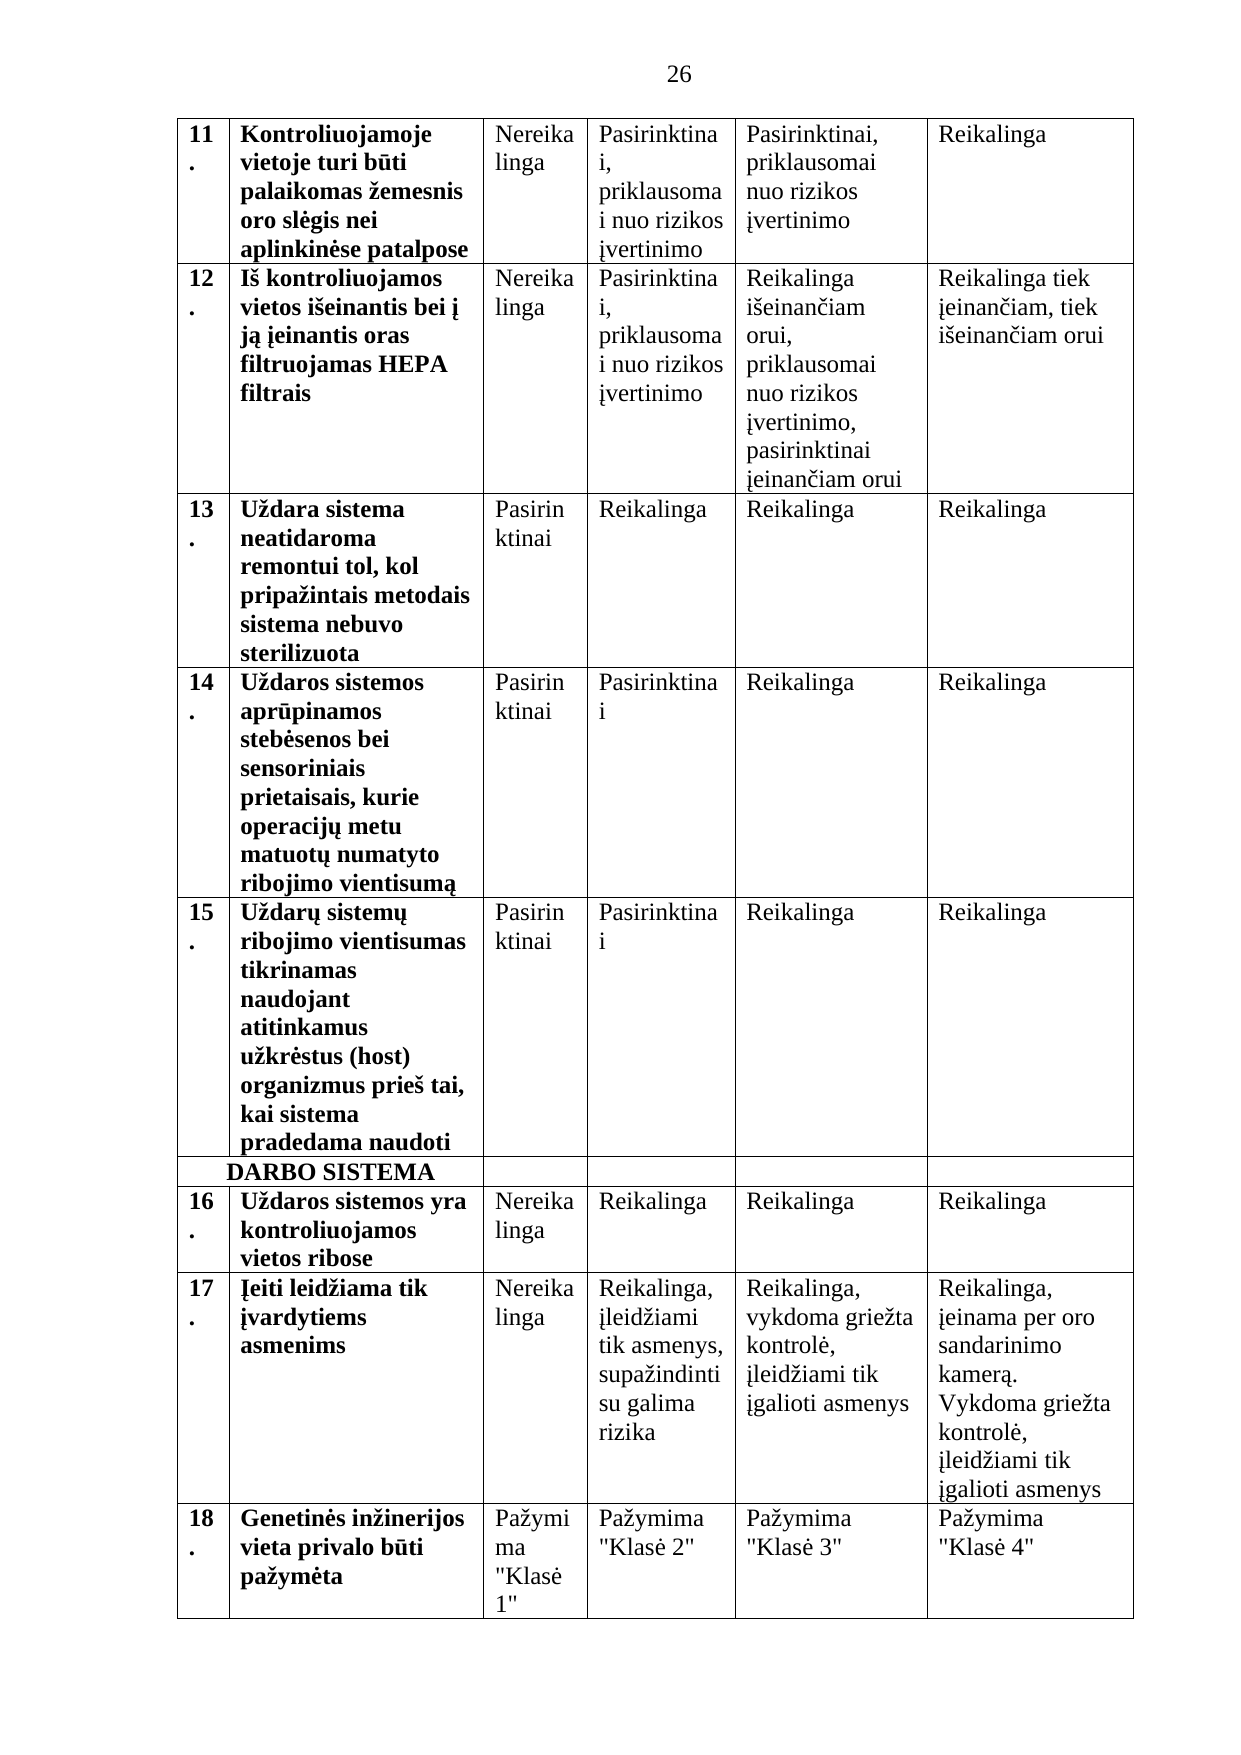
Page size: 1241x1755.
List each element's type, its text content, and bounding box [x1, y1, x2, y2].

table_cell Pasirinktinai [588, 668, 735, 897]
table_cell Reikalinga išeinančiam orui, priklausomai nuo rizikos įvertinimo, pasirinktinai įeinančiam orui [736, 264, 927, 493]
table_cell Reikalinga [736, 668, 927, 897]
table_cell Darbo sistema [178, 1157, 483, 1186]
table_cell [928, 1157, 1133, 1186]
table_cell Pažymima "Klasė 4" [928, 1504, 1133, 1618]
table_cell Pasirinktinai [484, 668, 587, 897]
table_cell Pasirinktinai, priklausomai nuo rizikos įvertinimo [588, 119, 735, 262]
table_cell Pažymima "Klasė 1" [484, 1504, 587, 1618]
table_cell Pažymima "Klasė 2" [588, 1504, 735, 1618]
table_cell 16. [178, 1187, 229, 1272]
table_cell 11. [178, 119, 229, 262]
table_cell Uždaros sistemos aprūpinamos stebėsenos bei sensoriniais prietaisais, kurie operacijų metu matuotų numatyto ribojimo vientisumą [230, 668, 483, 897]
table_cell Reikalinga [928, 668, 1133, 897]
table_cell Reikalinga [928, 119, 1133, 262]
table_cell Pasirinktinai [484, 898, 587, 1156]
table_cell Pažymima "Klasė 3" [736, 1504, 927, 1618]
table_cell Nereikalinga [484, 1187, 587, 1272]
table_cell 15. [178, 898, 229, 1156]
table_cell Reikalinga, įeinama per oro sandarinimo kamerą. Vykdoma griežta kontrolė, įleidžiami tik įgalioti asmenys [928, 1273, 1133, 1503]
table_cell Pasirinktinai, priklausomai nuo rizikos įvertinimo [588, 264, 735, 493]
table_cell 14. [178, 668, 229, 897]
table_cell 12. [178, 264, 229, 493]
table_cell 18. [178, 1504, 229, 1618]
table_cell 13. [178, 494, 229, 666]
table_cell Uždaros sistemos yra kontroliuojamos vietos ribose [230, 1187, 483, 1272]
table_cell [484, 1157, 587, 1186]
table_cell Pasirinktinai, priklausomai nuo rizikos įvertinimo [736, 119, 927, 262]
table_cell Reikalinga [736, 898, 927, 1156]
table_cell Nereikalinga [484, 264, 587, 493]
table_cell Nereikalinga [484, 1273, 587, 1503]
table_cell Kontroliuojamoje vietoje turi būti palaikomas žemesnis oro slėgis nei aplinkinėse patalpose [230, 119, 483, 262]
table_cell Uždara sistema neatidaroma remontui tol, kol pripažintais metodais sistema nebuvo sterilizuota [230, 494, 483, 666]
table_cell 17. [178, 1273, 229, 1503]
table_cell Pasirinktinai [588, 898, 735, 1156]
table_cell Reikalinga [736, 1187, 927, 1272]
table_cell [588, 1157, 735, 1186]
table_cell Reikalinga [928, 898, 1133, 1156]
table_cell Reikalinga tiek įeinančiam, tiek išeinančiam orui [928, 264, 1133, 493]
table_cell Reikalinga [928, 494, 1133, 666]
table_cell Reikalinga, įleidžiami tik asmenys, supažindinti su galima rizika [588, 1273, 735, 1503]
table_cell [736, 1157, 927, 1186]
table_cell Genetinės inžinerijos vieta privalo būti pažymėta [230, 1504, 483, 1618]
table_cell Reikalinga [736, 494, 927, 666]
table_cell Uždarų sistemų ribojimo vientisumas tikrinamas naudojant atitinkamus užkrėstus (host) organizmus prieš tai, kai sistema pradedama naudoti [230, 898, 483, 1156]
table_cell Iš kontroliuojamos vietos išeinantis bei į ją įeinantis oras filtruojamas HEPA filtrais [230, 264, 483, 493]
table_cell Reikalinga [928, 1187, 1133, 1272]
table_cell Pasirinktinai [484, 494, 587, 666]
table_cell Reikalinga [588, 1187, 735, 1272]
table_cell Reikalinga [588, 494, 735, 666]
table_cell Reikalinga, vykdoma griežta kontrolė, įleidžiami tik įgalioti asmenys [736, 1273, 927, 1503]
table_cell Nereikalinga [484, 119, 587, 262]
table_cell Įeiti leidžiama tik įvardytiems asmenims [230, 1273, 483, 1503]
